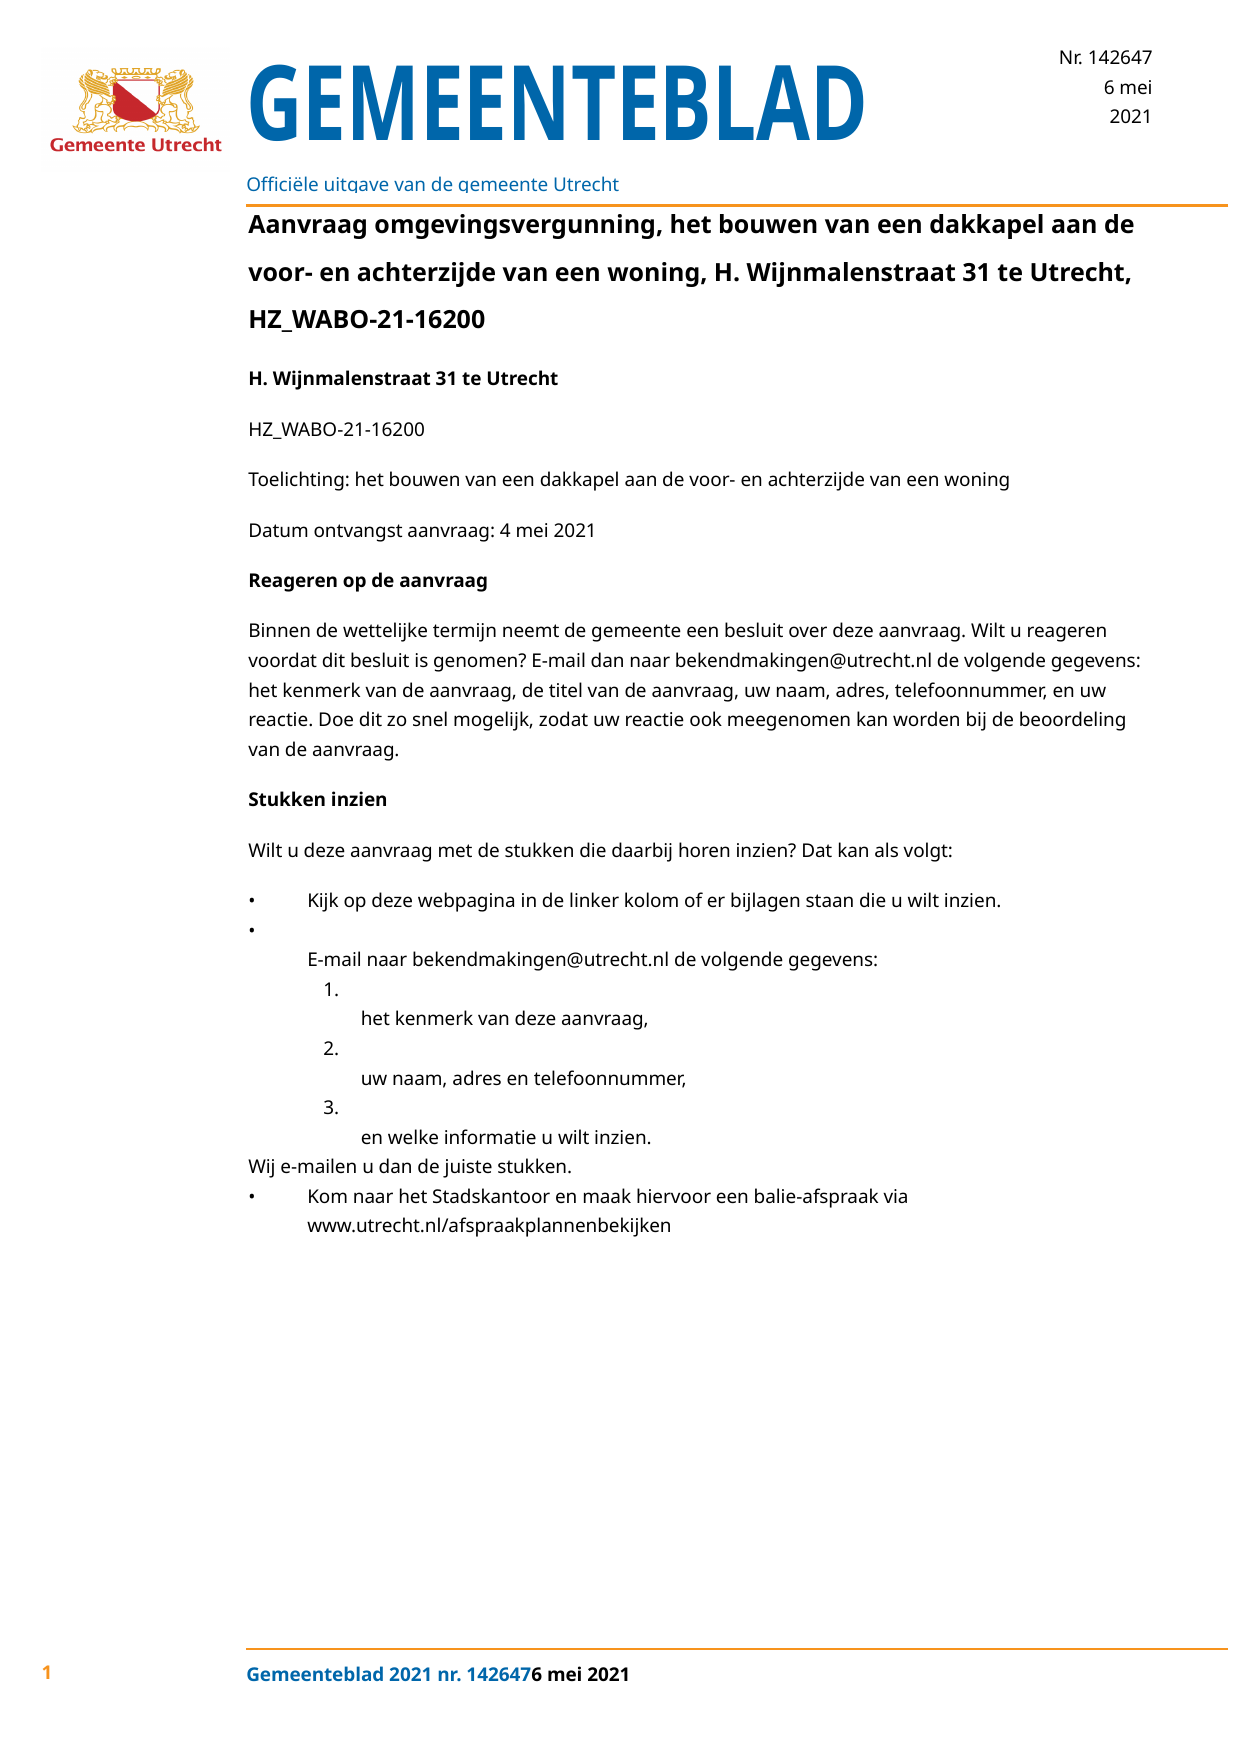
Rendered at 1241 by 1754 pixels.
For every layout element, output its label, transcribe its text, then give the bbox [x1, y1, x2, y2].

text Aanvraag omgevingsvergunning, het bouwen van een dakkapel aan de voor- en achterzijde van een woning, H. Wijnmalenstraat 31 te Utrecht, HZ_WABO-21-16200 [248, 207, 1152, 336]
list Kijk op deze webpagina in de linker kolom of er bijlagen staan die u wilt inzien. [248, 887, 1152, 913]
text Wilt u deze aanvraag met de stukken die daarbij horen inzien? Dat kan als volgt: [248, 837, 1152, 862]
text Stukken inzien [248, 786, 1152, 812]
text H. Wijnmalenstraat 31 te Utrecht [248, 366, 1152, 391]
list Kom naar het Stadskantoor en maak hiervoor een balie-afspraak via www.utrecht.nl/afspraakplannenbekijken [248, 1183, 1152, 1238]
text Wij e-mailen u dan de juiste stukken. [248, 1153, 1152, 1179]
list uw naam, adres en telefoonnummer, [323, 1065, 1152, 1090]
text Reageren op de aanvraag [248, 567, 1152, 593]
text Datum ontvangst aanvraag: 4 mei 2021 [248, 517, 1152, 542]
text Toelichting: het bouwen van een dakkapel aan de voor- en achterzijde van een woning [248, 466, 1152, 492]
list E-mail naar bekendmakingen@utrecht.nl de volgende gegevens: [248, 946, 1152, 972]
list het kenmerk van deze aanvraag, [323, 1006, 1152, 1031]
picture [41, 47, 231, 172]
list en welke informatie u wilt inzien. [323, 1124, 1152, 1149]
text HZ_WABO-21-16200 [248, 416, 1152, 442]
text Binnen de wettelijke termijn neemt de gemeente een besluit over deze aanvraag. Wilt u reageren voordat dit besluit is genomen? E-mail dan naar bekendmakingen@utrecht.nl de volgende gegevens: het kenmerk van de aanvraag, de titel van de aanvraag, uw naam, adres, telefoonnummer, en uw reactie. Doe dit zo snel mogelijk, zodat uw reactie ook meegenomen kan worden bij de beoordeling van de aanvraag. [248, 618, 1152, 762]
